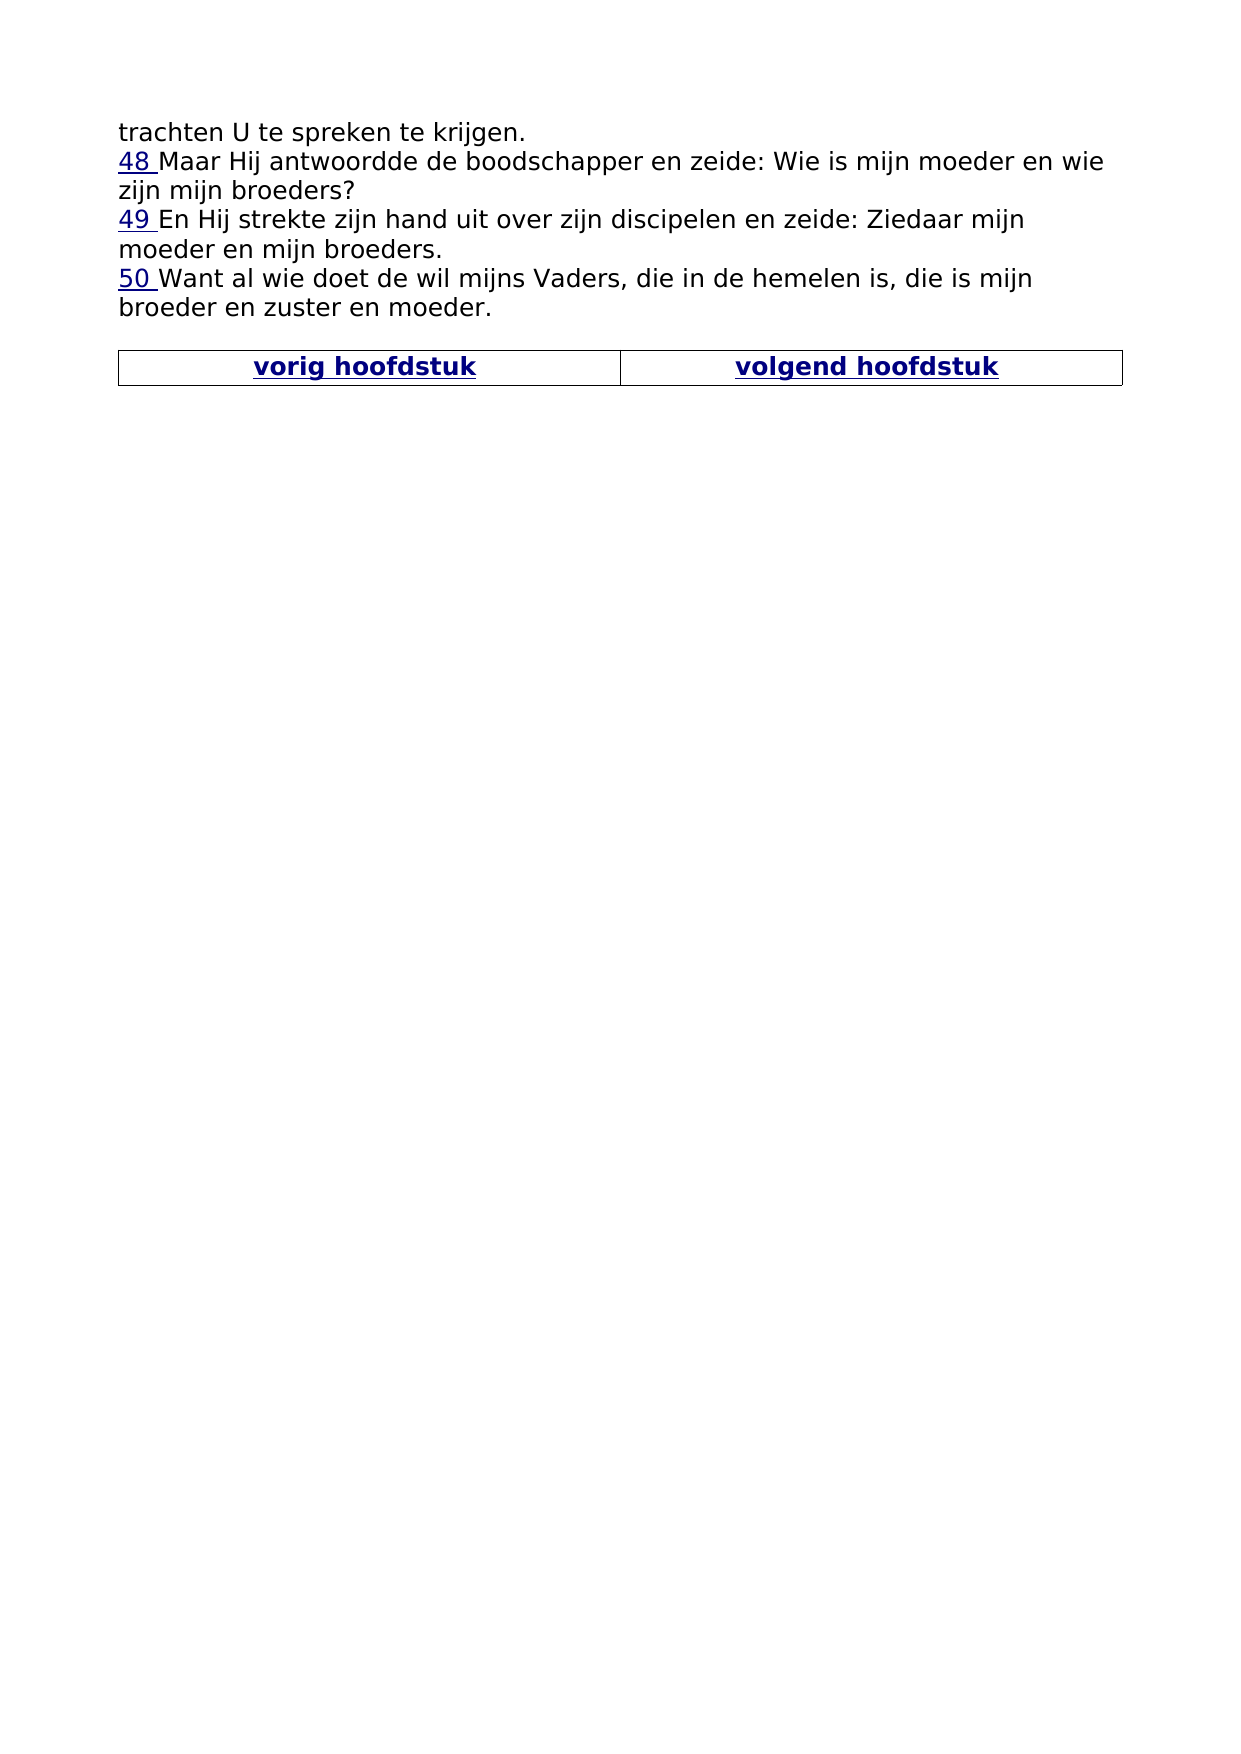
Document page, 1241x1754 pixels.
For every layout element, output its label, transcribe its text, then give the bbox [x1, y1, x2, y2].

table_header volgend hoofdstuk [621, 351, 1122, 385]
text trachten U te spreken te krijgen. 48 Maar Hij antwoordde de boodschapper en zeide: Wie is mijn moeder en wie zijn mijn broeders? 49 En Hij strekte zijn hand uit over zijn discipelen en zeide: Ziedaar mijn moeder en mijn broeders. 50 Want al wie doet de wil mijns Vaders, die in de hemelen is, die is mijn broeder en zuster en moeder. [118, 118, 1122, 322]
table_header vorig hoofdstuk [119, 351, 620, 385]
